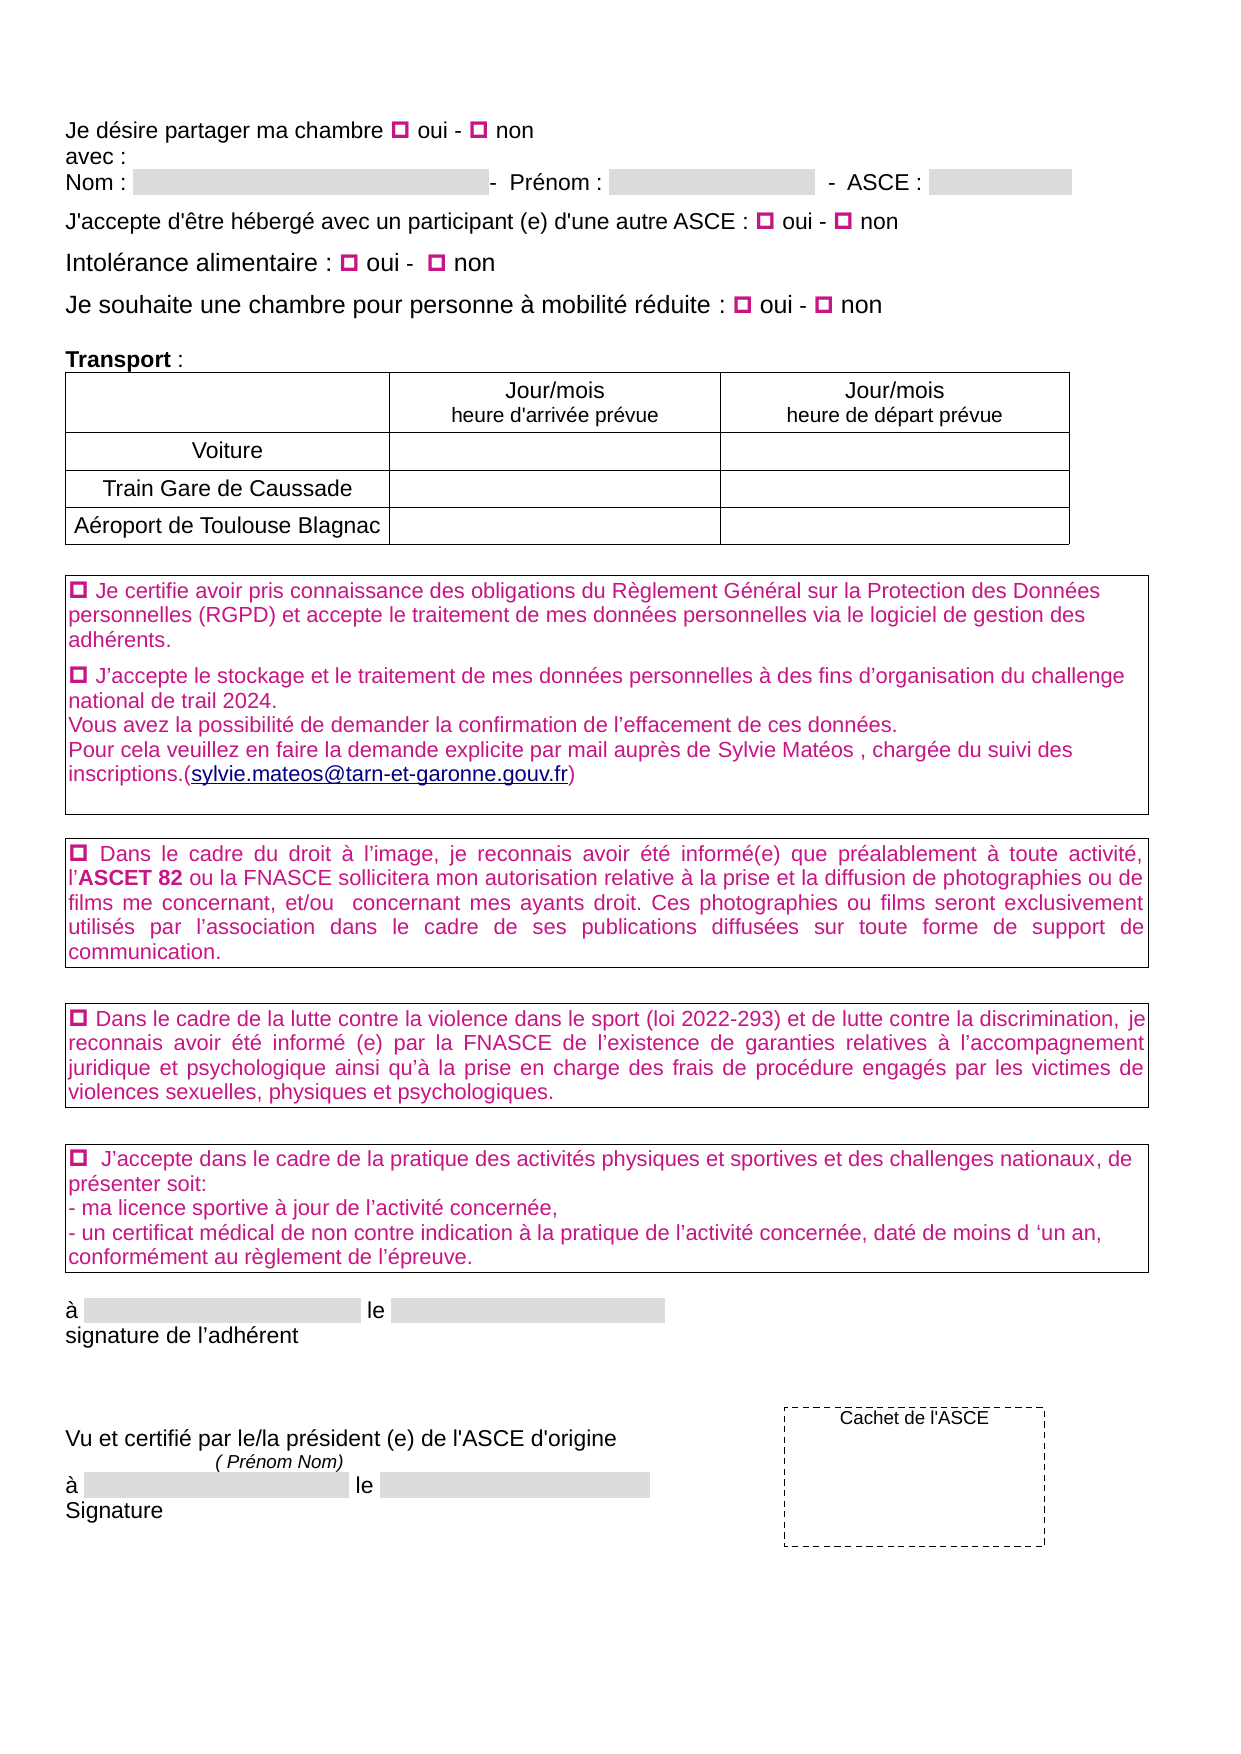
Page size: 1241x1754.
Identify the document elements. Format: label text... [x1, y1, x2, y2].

text Intolérance alimentaire :  oui -  non [65, 248, 1148, 276]
table_cell Voiture [66, 433, 389, 469]
table_cell [721, 433, 1069, 469]
text Transport : [65, 346, 1148, 372]
table_cell Train Gare de Caussade [66, 471, 389, 507]
text Nom : ………………………………………. - Prénom : ……………………… - ASCE : ………………. [65, 169, 1172, 195]
table_header [66, 373, 389, 432]
text  Dans le cadre de la lutte contre la violence dans le sport (loi 2022-293) et de lutte contre la discrimination, je reconnais avoir été informé (e) par la FNASCE de l’existence de garanties relatives à l’accompagnement juridique et psychologique ainsi qu’à la prise en charge des frais de procédure engagés par les victimes de violences sexuelles, physiques et psychologiques. [66, 1004, 1148, 1107]
list Vous avez la possibilité de demander la confirmation de l’effacement de ces données. [66, 710, 1148, 734]
list  Dans le cadre du droit à l’image, je reconnais avoir été informé(e) que préalablement à toute activité, l’ASCET 82 ou la FNASCE sollicitera mon autorisation relative à la prise et la diffusion de photographies ou de films me concernant, et/ou concernant mes ayants droit. Ces photographies ou films seront exclusivement utilisés par l’association dans le cadre de ses publications diffusées sur toute forme de support de communication. [66, 839, 1148, 967]
text Vu et certifié par le/la président (e) de l'ASCE d'origine [65, 1426, 1148, 1451]
table_cell [390, 433, 720, 469]
text à ………………………., le ………………………….. [65, 1298, 1148, 1323]
text à ...............................… le ..........................………….. [65, 1472, 1148, 1498]
list  Je certifie avoir pris connaissance des obligations du Règlement Général sur la Protection des Données personnelles (RGPD) et accepte le traitement de mes données personnelles via le logiciel de gestion des adhérents. [66, 576, 1148, 652]
text ( Prénom Nom) [0, 1451, 1148, 1472]
table_cell [721, 508, 1069, 544]
text Je désire partager ma chambre  oui -  non [65, 118, 1178, 144]
text - un certificat médical de non contre indication à la pratique de l’activité concernée, daté de moins d ‘un an, conformément au règlement de l’épreuve. [66, 1217, 1148, 1272]
list  J’accepte le stockage et le traitement de mes données personnelles à des fins d’organisation du challenge national de trail 2024. [66, 661, 1148, 710]
text Signature [65, 1498, 1148, 1523]
text avec : [65, 144, 1178, 169]
table_cell [390, 508, 720, 544]
text - ma licence sportive à jour de l’activité concernée, [66, 1193, 1148, 1217]
table_header Jour/mois heure d'arrivée prévue [390, 373, 720, 432]
text Je souhaite une chambre pour personne à mobilité réduite :  oui -  non [65, 290, 1148, 318]
list Pour cela veuillez en faire la demande explicite par mail auprès de Sylvie Matéos , chargée du suivi des inscriptions.(sylvie.mateos@tarn-et-garonne.gouv.fr) [66, 734, 1148, 786]
table_cell [390, 471, 720, 507]
text J'accepte d'être hébergé avec un participant (e) d'une autre ASCE :  oui -  non [65, 209, 1160, 234]
text  J’accepte dans le cadre de la pratique des activités physiques et sportives et des challenges nationaux, de présenter soit: [66, 1145, 1148, 1193]
table_header Jour/mois heure de départ prévue [721, 373, 1069, 432]
text signature de l’adhérent [65, 1323, 1148, 1349]
table_cell [721, 471, 1069, 507]
table_cell Aéroport de Toulouse Blagnac [66, 508, 389, 544]
